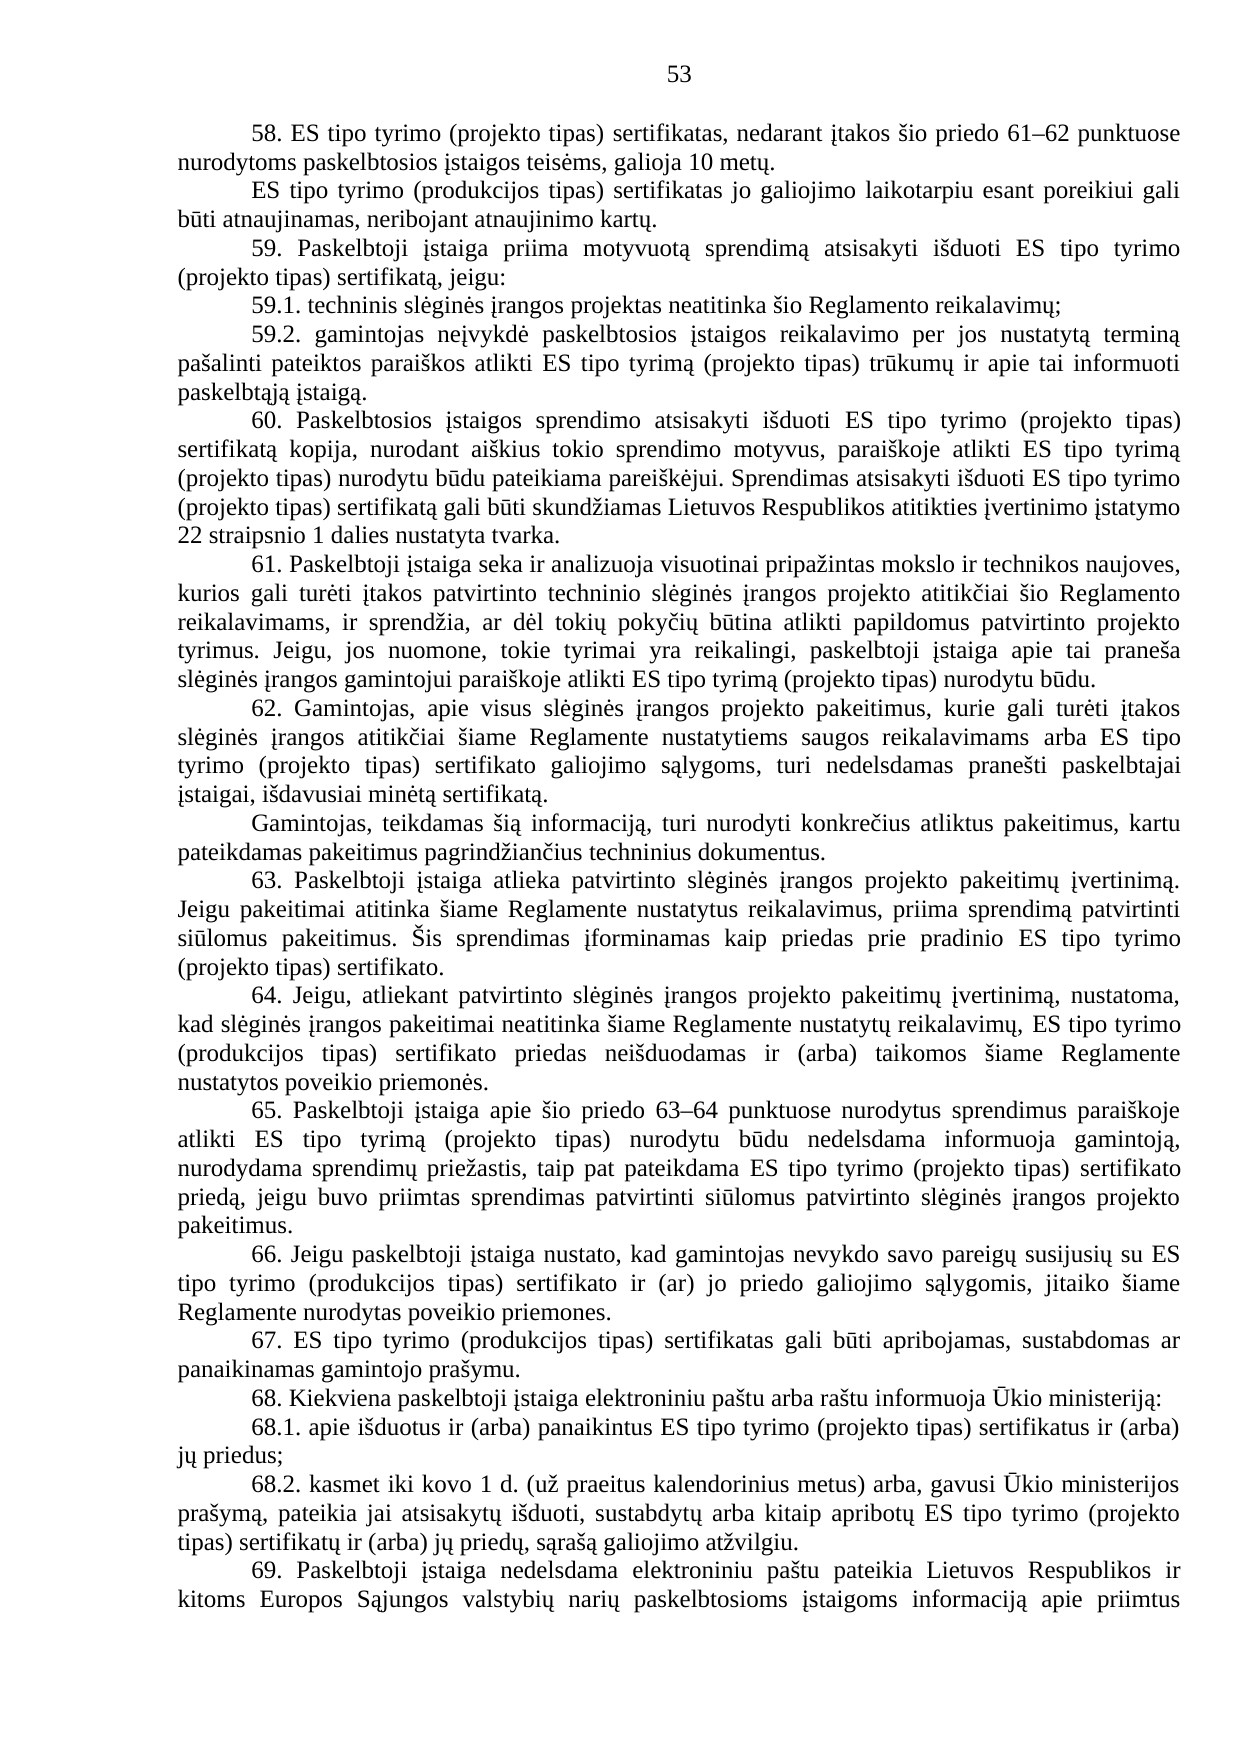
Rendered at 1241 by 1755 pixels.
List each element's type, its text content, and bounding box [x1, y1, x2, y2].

text 67. ES tipo tyrimo (produkcijos tipas) sertifikatas gali būti apribojamas, sustabdomas ar panaikinamas gamintojo prašymu. [177, 1326, 1181, 1383]
text 59. Paskelbtoji įstaiga priima motyvuotą sprendimą atsisakyti išduoti ES tipo tyrimo (projekto tipas) sertifikatą, jeigu: [177, 233, 1181, 291]
text Gamintojas, teikdamas šią informaciją, turi nurodyti konkrečius atliktus pakeitimus, kartu pateikdamas pakeitimus pagrindžiančius techninius dokumentus. [177, 808, 1181, 866]
text 68.1. apie išduotus ir (arba) panaikintus ES tipo tyrimo (projekto tipas) sertifikatus ir (arba) jų priedus; [177, 1412, 1181, 1469]
text 66. Jeigu paskelbtoji įstaiga nustato, kad gamintojas nevykdo savo pareigų susijusių su ES tipo tyrimo (produkcijos tipas) sertifikato ir (ar) jo priedo galiojimo sąlygomis, jitaiko šiame Reglamente nurodytas poveikio priemones. [177, 1239, 1181, 1326]
text 60. Paskelbtosios įstaigos sprendimo atsisakyti išduoti ES tipo tyrimo (projekto tipas) sertifikatą kopija, nurodant aiškius tokio sprendimo motyvus, paraiškoje atlikti ES tipo tyrimą (projekto tipas) nurodytu būdu pateikiama pareiškėjui. Sprendimas atsisakyti išduoti ES tipo tyrimo (projekto tipas) sertifikatą gali būti skundžiamas Lietuvos Respublikos atitikties įvertinimo įstatymo 22 straipsnio 1 dalies nustatyta tvarka. [177, 406, 1181, 549]
text ES tipo tyrimo (produkcijos tipas) sertifikatas jo galiojimo laikotarpiu esant poreikiui gali būti atnaujinamas, neribojant atnaujinimo kartų. [177, 176, 1181, 233]
text 68.2. kasmet iki kovo 1 d. (už praeitus kalendorinius metus) arba, gavusi Ūkio ministerijos prašymą, pateikia jai atsisakytų išduoti, sustabdytų arba kitaip apribotų ES tipo tyrimo (projekto tipas) sertifikatų ir (arba) jų priedų, sąrašą galiojimo atžvilgiu. [177, 1469, 1181, 1556]
text 61. Paskelbtoji įstaiga seka ir analizuoja visuotinai pripažintas mokslo ir technikos naujoves, kurios gali turėti įtakos patvirtinto techninio slėginės įrangos projekto atitikčiai šio Reglamento reikalavimams, ir sprendžia, ar dėl tokių pokyčių būtina atlikti papildomus patvirtinto projekto tyrimus. Jeigu, jos nuomone, tokie tyrimai yra reikalingi, paskelbtoji įstaiga apie tai praneša slėginės įrangos gamintojui paraiškoje atlikti ES tipo tyrimą (projekto tipas) nurodytu būdu. [177, 549, 1181, 693]
text 69. Paskelbtoji įstaiga nedelsdama elektroniniu paštu pateikia Lietuvos Respublikos ir kitoms Europos Sąjungos valstybių narių paskelbtosioms įstaigoms informaciją apie priimtus [177, 1556, 1181, 1613]
text 59.2. gamintojas neįvykdė paskelbtosios įstaigos reikalavimo per jos nustatytą terminą pašalinti pateiktos paraiškos atlikti ES tipo tyrimą (projekto tipas) trūkumų ir apie tai informuoti paskelbtąją įstaigą. [177, 319, 1181, 406]
text 64. Jeigu, atliekant patvirtinto slėginės įrangos projekto pakeitimų įvertinimą, nustatoma, kad slėginės įrangos pakeitimai neatitinka šiame Reglamente nustatytų reikalavimų, ES tipo tyrimo (produkcijos tipas) sertifikato priedas neišduodamas ir (arba) taikomos šiame Reglamente nustatytos poveikio priemonės. [177, 981, 1181, 1096]
text 62. Gamintojas, apie visus slėginės įrangos projekto pakeitimus, kurie gali turėti įtakos slėginės įrangos atitikčiai šiame Reglamente nustatytiems saugos reikalavimams arba ES tipo tyrimo (projekto tipas) sertifikato galiojimo sąlygoms, turi nedelsdamas pranešti paskelbtajai įstaigai, išdavusiai minėtą sertifikatą. [177, 693, 1181, 808]
text 65. Paskelbtoji įstaiga apie šio priedo 63–64 punktuose nurodytus sprendimus paraiškoje atlikti ES tipo tyrimą (projekto tipas) nurodytu būdu nedelsdama informuoja gamintoją, nurodydama sprendimų priežastis, taip pat pateikdama ES tipo tyrimo (projekto tipas) sertifikato priedą, jeigu buvo priimtas sprendimas patvirtinti siūlomus patvirtinto slėginės įrangos projekto pakeitimus. [177, 1096, 1181, 1239]
text 59.1. techninis slėginės įrangos projektas neatitinka šio Reglamento reikalavimų; [177, 291, 1181, 319]
text 58. ES tipo tyrimo (projekto tipas) sertifikatas, nedarant įtakos šio priedo 61–62 punktuose nurodytoms paskelbtosios įstaigos teisėms, galioja 10 metų. [177, 118, 1181, 176]
text 63. Paskelbtoji įstaiga atlieka patvirtinto slėginės įrangos projekto pakeitimų įvertinimą. Jeigu pakeitimai atitinka šiame Reglamente nustatytus reikalavimus, priima sprendimą patvirtinti siūlomus pakeitimus. Šis sprendimas įforminamas kaip priedas prie pradinio ES tipo tyrimo (projekto tipas) sertifikato. [177, 866, 1181, 981]
text 68. Kiekviena paskelbtoji įstaiga elektroniniu paštu arba raštu informuoja Ūkio ministeriją: [177, 1383, 1181, 1412]
